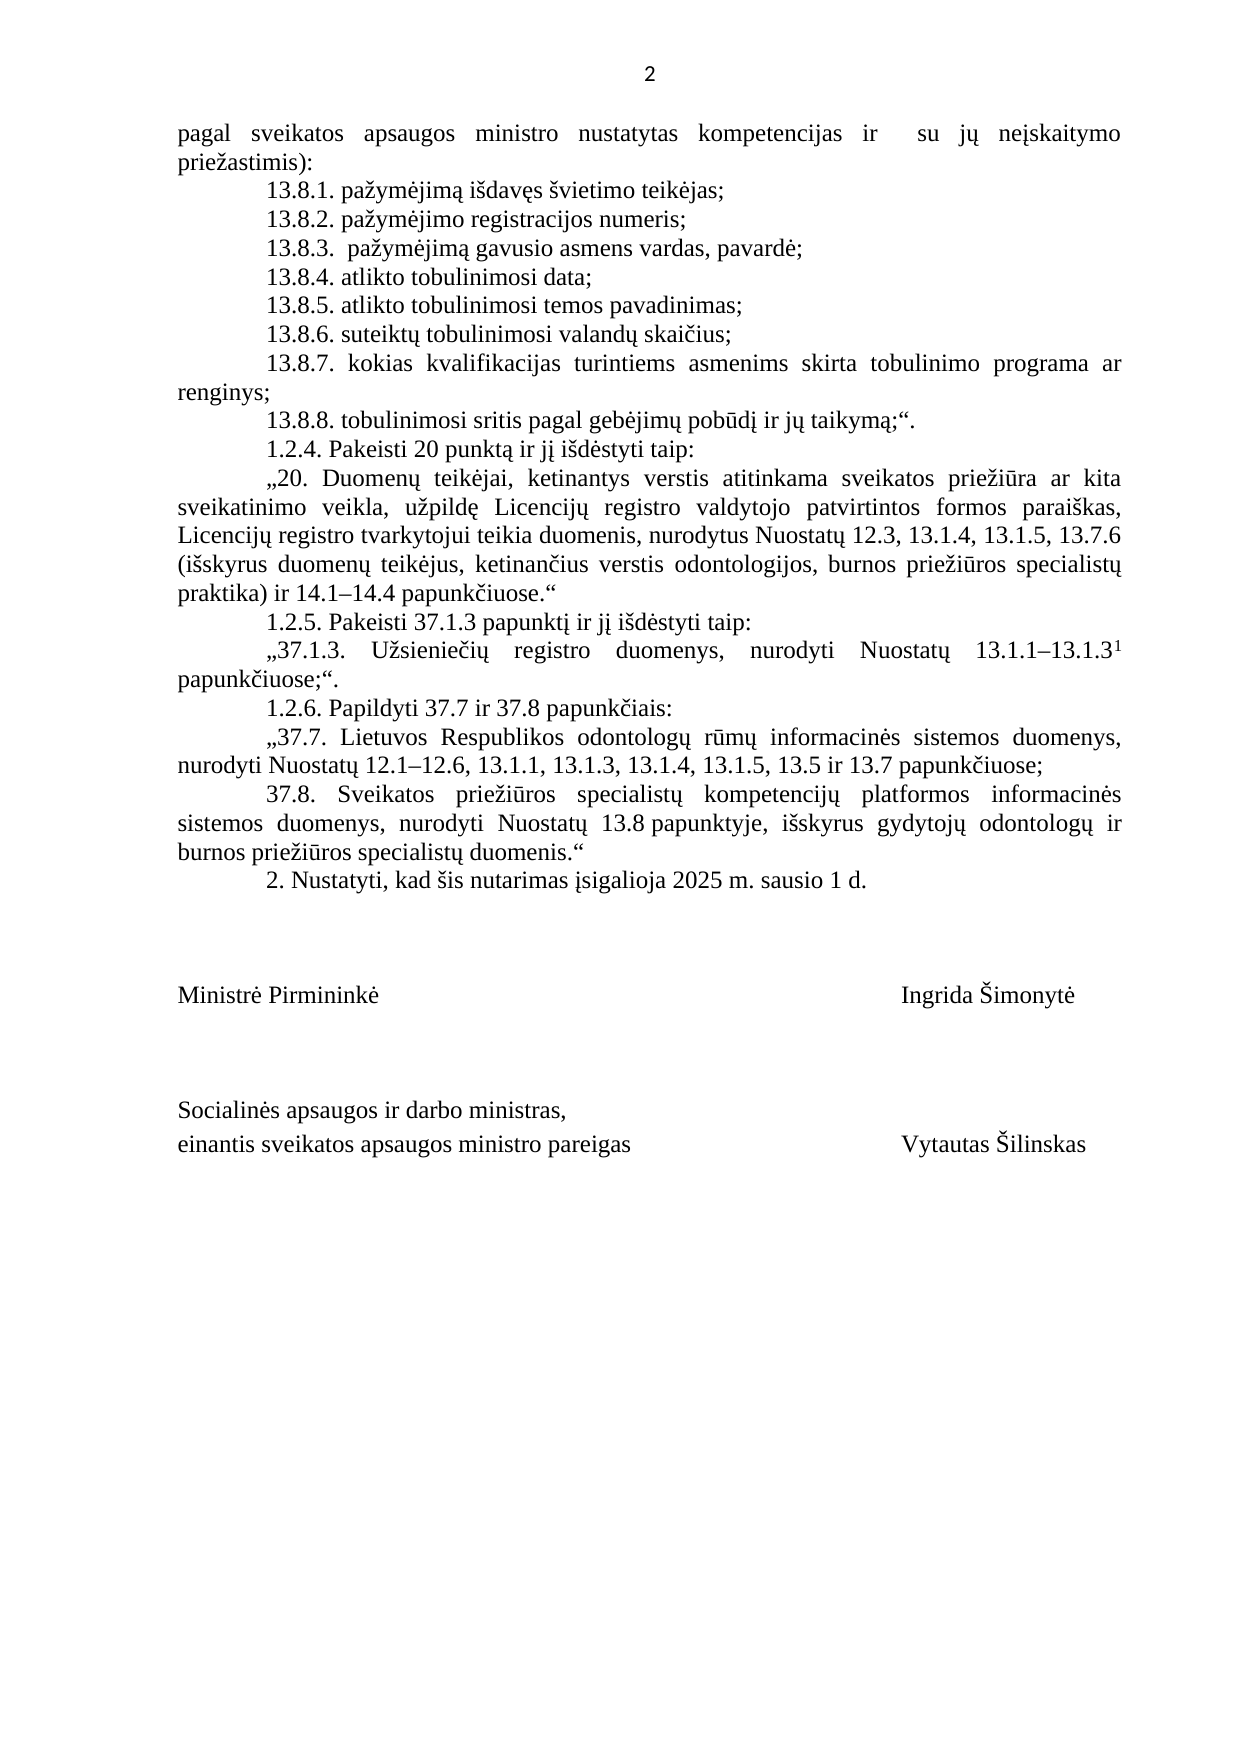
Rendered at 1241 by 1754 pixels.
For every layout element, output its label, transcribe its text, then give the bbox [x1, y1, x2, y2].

text 2. Nustatyti, kad šis nutarimas įsigalioja 2025 m. sausio 1 d. [177, 866, 1122, 894]
text 13.8.7. kokias kvalifikacijas turintiems asmenims skirta tobulinimo programa ar renginys; [177, 348, 1122, 406]
text pagal sveikatos apsaugos ministro nustatytas kompetencijas ir su jų neįskaitymo priežastimis): [177, 118, 1122, 176]
text 37.8. Sveikatos priežiūros specialistų kompetencijų platformos informacinės sistemos duomenys, nurodyti Nuostatų 13.8 papunktyje, išskyrus gydytojų odontologų ir burnos priežiūros specialistų duomenis.“ [177, 779, 1122, 866]
text 13.8.4. atlikto tobulinimosi data; [177, 262, 1122, 291]
text „37.1.3. Užsieniečių registro duomenys, nurodyti Nuostatų 13.1.1–13.1.31 papunkčiuose;“. [177, 636, 1122, 693]
text 1.2.6. Papildyti 37.7 ir 37.8 papunkčiais: [177, 693, 1122, 722]
text 1.2.4. Pakeisti 20 punktą ir jį išdėstyti taip: [177, 434, 1122, 463]
text 13.8.2. pažymėjimo registracijos numeris; [177, 204, 1122, 233]
text Socialinės apsaugos ir darbo ministras, [177, 1096, 1122, 1124]
text 13.8.3. pažymėjimą gavusio asmens vardas, pavardė; [177, 233, 1122, 262]
text 13.8.1. pažymėjimą išdavęs švietimo teikėjas; [177, 176, 1122, 204]
text „37.7. Lietuvos Respublikos odontologų rūmų informacinės sistemos duomenys, nurodyti Nuostatų 12.1–12.6, 13.1.1, 13.1.3, 13.1.4, 13.1.5, 13.5 ir 13.7 papunkčiuose; [177, 722, 1122, 779]
text 13.8.5. atlikto tobulinimosi temos pavadinimas; [177, 291, 1122, 319]
text 13.8.6. suteiktų tobulinimosi valandų skaičius; [177, 319, 1122, 348]
text 1.2.5. Pakeisti 37.1.3 papunktį ir jį išdėstyti taip: [177, 607, 1122, 636]
text einantis sveikatos apsaugos ministro pareigas Vytautas Šilinskas [177, 1129, 1122, 1157]
text Ministrė Pirmininkė Ingrida Šimonytė [177, 981, 1122, 1009]
text „20. Duomenų teikėjai, ketinantys verstis atitinkama sveikatos priežiūra ar kita sveikatinimo veikla, užpildę Licencijų registro valdytojo patvirtintos formos paraiškas, Licencijų registro tvarkytojui teikia duomenis, nurodytus Nuostatų 12.3, 13.1.4, 13.1.5, 13.7.6 (išskyrus duomenų teikėjus, ketinančius verstis odontologijos, burnos priežiūros specialistų praktika) ir 14.1–14.4 papunkčiuose.“ [177, 463, 1122, 607]
text 13.8.8. tobulinimosi sritis pagal gebėjimų pobūdį ir jų taikymą;“. [177, 406, 1122, 434]
